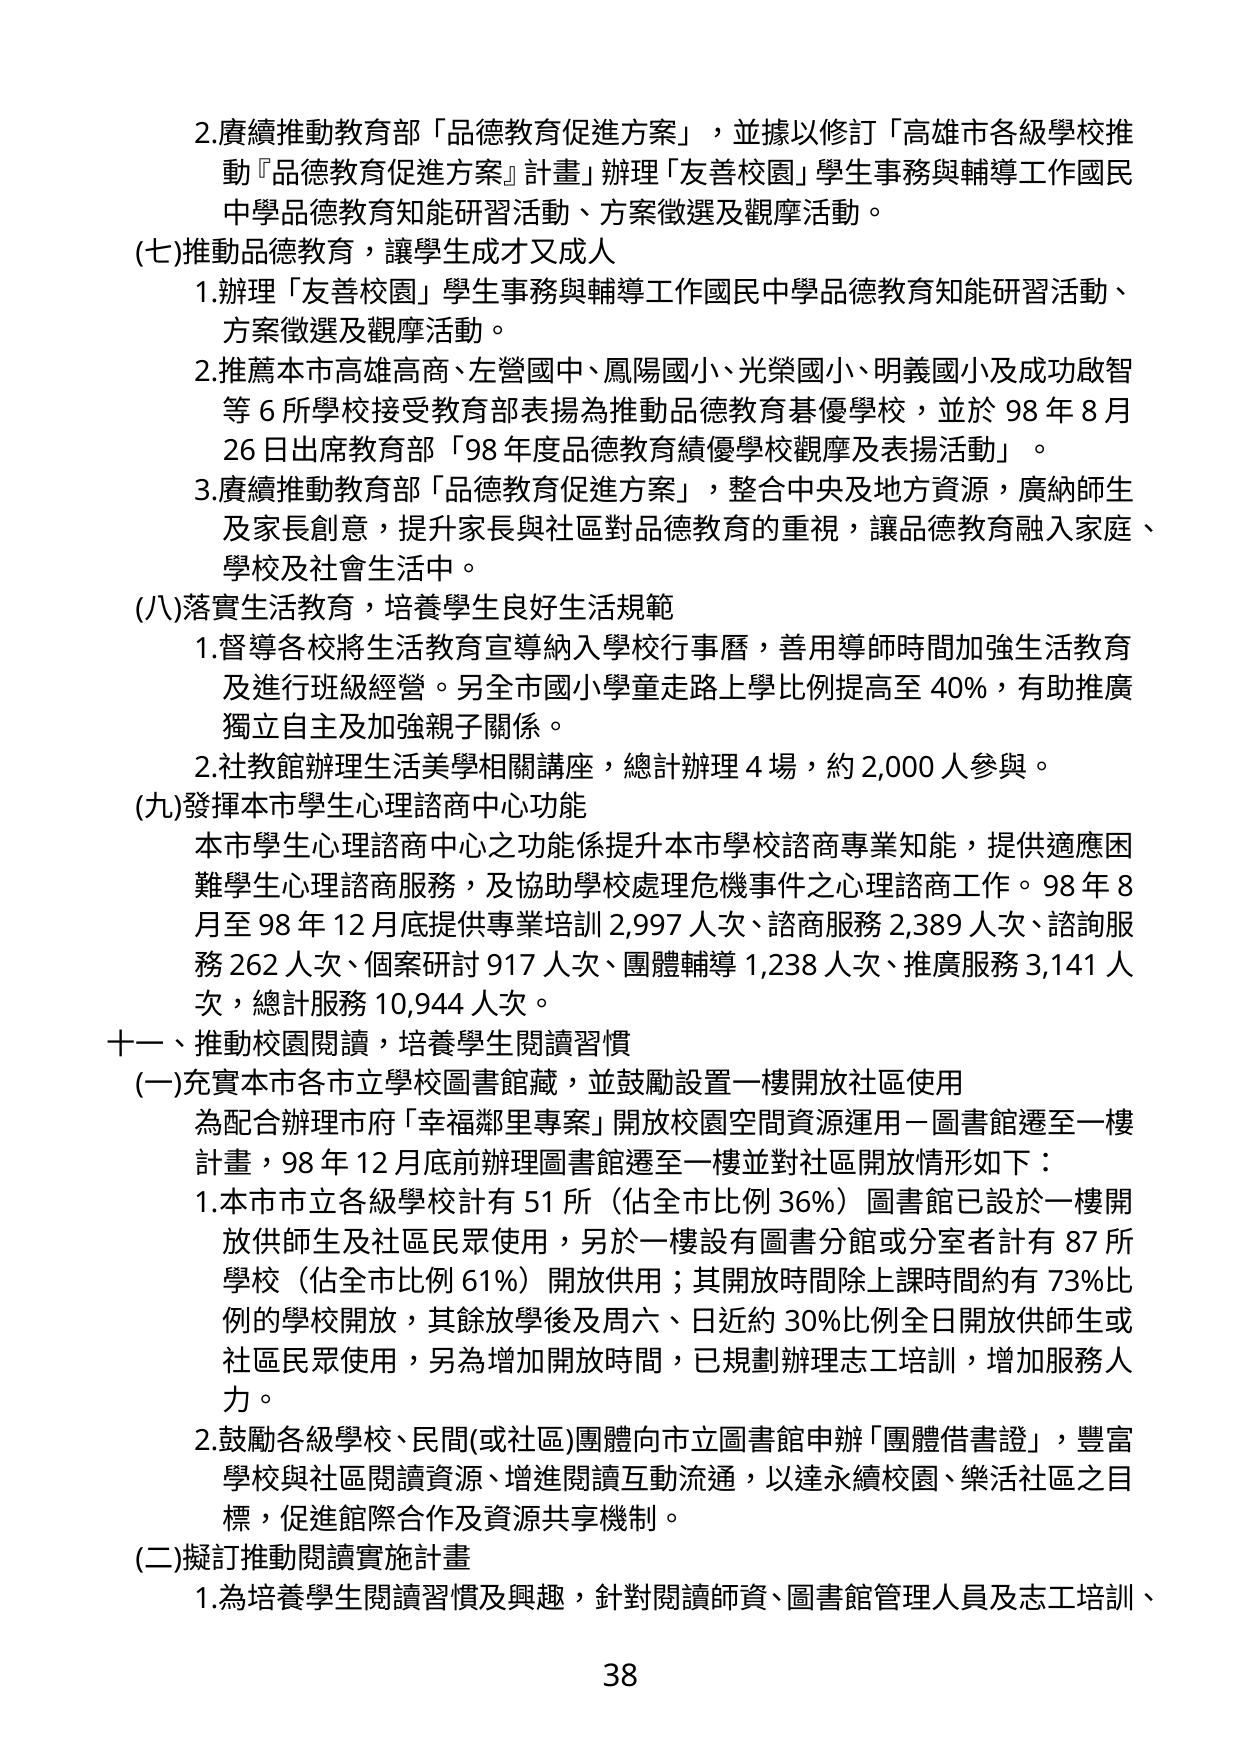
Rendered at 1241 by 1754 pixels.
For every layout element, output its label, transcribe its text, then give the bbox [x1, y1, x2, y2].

text 1.辦理「友善校園」學生事務與輔導工作國民中學品德教育知能研習活動、方案徵選及觀摩活動。 [194, 271, 1134, 350]
text (二)擬訂推動閱讀實施計畫 [106, 1537, 1134, 1577]
text 本市學生心理諮商中心之功能係提升本市學校諮商專業知能，提供適應困難學生心理諮商服務，及協助學校處理危機事件之心理諮商工作。98年8月至98年12月底提供專業培訓2,997人次、諮商服務2,389人次、諮詢服務262人次、個案研討917人次、團體輔導1,238人次、推廣服務3,141人次，總計服務10,944人次。 [194, 825, 1134, 1023]
text 1.為培養學生閱讀習慣及興趣，針對閱讀師資、圖書館管理人員及志工培訓、學生借書率、撰寫心得報告篇數、閱讀冊數及藏書量等訂定3年目標值及實施策略，督導及協助學校有效推動師生閱讀風氣。 [194, 1577, 1134, 1616]
text (七)推動品德教育，讓學生成才又成人 [106, 231, 1134, 271]
text 十一、推動校園閱讀，培養學生閱讀習慣 [106, 1023, 1134, 1062]
text 為配合辦理市府「幸福鄰里專案」開放校園空間資源運用－圖書館遷至一樓計畫，98年12月底前辦理圖書館遷至一樓並對社區開放情形如下： [194, 1102, 1134, 1181]
text (一)充實本市各市立學校圖書館藏，並鼓勵設置一樓開放社區使用 [106, 1062, 1134, 1102]
text 3.賡續推動教育部「品德教育促進方案」，整合中央及地方資源，廣納師生及家長創意，提升家長與社區對品德教育的重視，讓品德教育融入家庭、學校及社會生活中。 [194, 468, 1134, 587]
text (九)發揮本市學生心理諮商中心功能 [106, 785, 1134, 825]
text 1.督導各校將生活教育宣導納入學校行事曆，善用導師時間加強生活教育及進行班級經營。另全市國小學童走路上學比例提高至40%，有助推廣獨立自主及加強親子關係。 [194, 627, 1134, 746]
text 2.社教館辦理生活美學相關講座，總計辦理4場，約2,000人參與。 [194, 746, 1134, 785]
text (八)落實生活教育，培養學生良好生活規範 [106, 587, 1134, 627]
text 1.本市市立各級學校計有51所（佔全市比例36%）圖書館已設於一樓開放供師生及社區民眾使用，另於一樓設有圖書分館或分室者計有87所學校（佔全市比例61%）開放供用；其開放時間除上課時間約有73%比例的學校開放，其餘放學後及周六、日近約30%比例全日開放供師生或社區民眾使用，另為增加開放時間，已規劃辦理志工培訓，增加服務人力。 [194, 1181, 1134, 1418]
text 2.賡續推動教育部「品德教育促進方案」，並據以修訂「高雄市各級學校推動『品德教育促進方案』計畫」辦理「友善校園」學生事務與輔導工作國民中學品德教育知能研習活動、方案徵選及觀摩活動。 [194, 112, 1134, 231]
text 2.鼓勵各級學校、民間(或社區)團體向市立圖書館申辦「團體借書證」，豐富學校與社區閱讀資源、增進閱讀互動流通，以達永續校園、樂活社區之目標，促進館際合作及資源共享機制。 [194, 1418, 1134, 1537]
text 2.推薦本市高雄高商、左營國中、鳳陽國小、光榮國小、明義國小及成功啟智等6所學校接受教育部表揚為推動品德教育碁優學校，並於98年8月26日出席教育部「98年度品德教育績優學校觀摩及表揚活動」。 [194, 350, 1134, 468]
